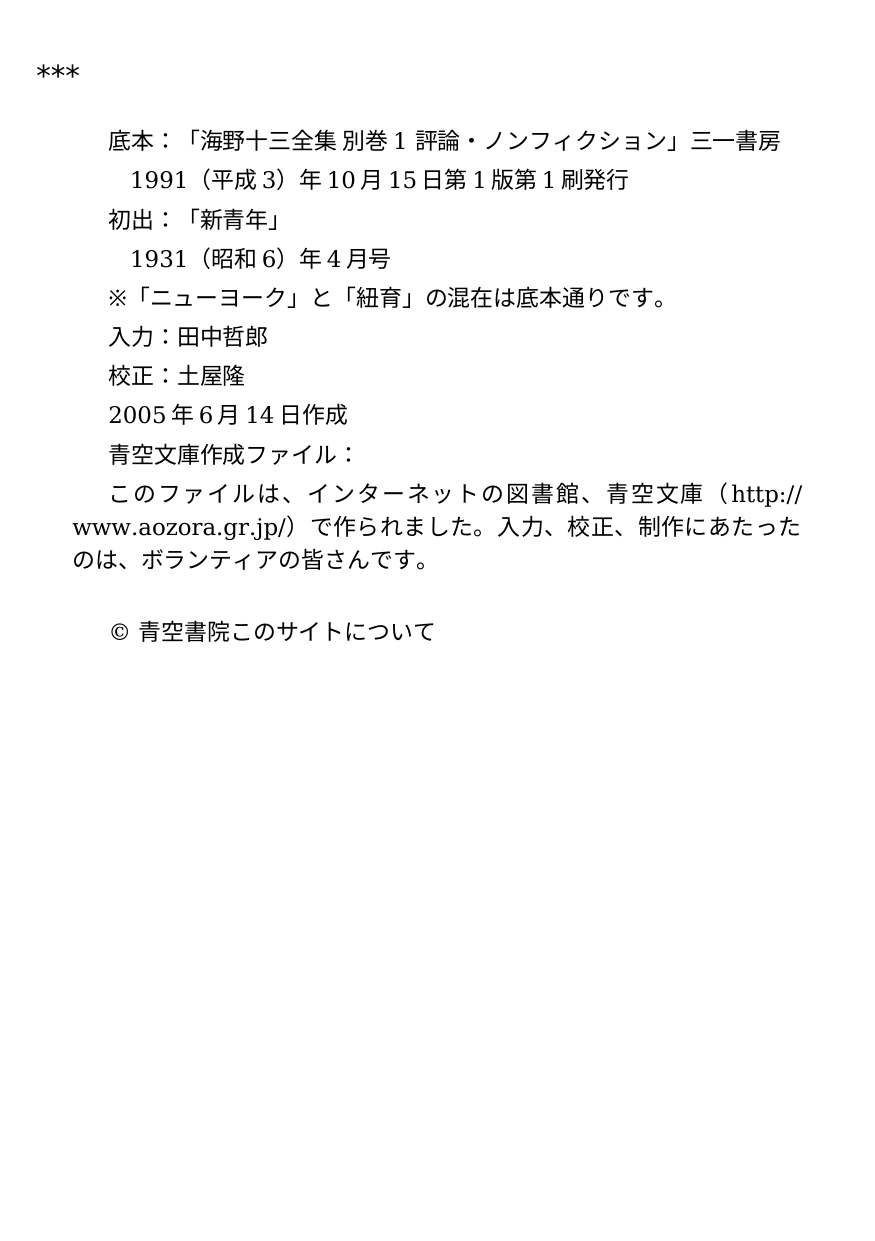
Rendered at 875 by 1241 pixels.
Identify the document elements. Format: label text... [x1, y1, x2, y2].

text 校正：土屋隆 [72, 358, 802, 391]
text 2005年6月14日作成 [72, 397, 802, 431]
subtitle *** [36, 60, 838, 94]
text 1991（平成3）年10月15日第1版第1刷発行 [72, 162, 802, 196]
text 底本：「海野十三全集 別巻1 評論・ノンフィクション」三一書房 [72, 123, 802, 156]
text © 青空書院このサイトについて [72, 614, 802, 647]
text 1931（昭和6）年4月号 [72, 241, 802, 274]
text このファイルは、インターネットの図書館、青空文庫（http://www.aozora.gr.jp/）で作られました。入力、校正、制作にあたったのは、ボランティアの皆さんです。 [72, 476, 802, 575]
text 青空文庫作成ファイル： [72, 437, 802, 470]
text 初出：「新青年」 [72, 202, 802, 235]
text 入力：田中哲郎 [72, 319, 802, 352]
text ※「ニューヨーク」と「紐育」の混在は底本通りです。 [72, 280, 802, 313]
